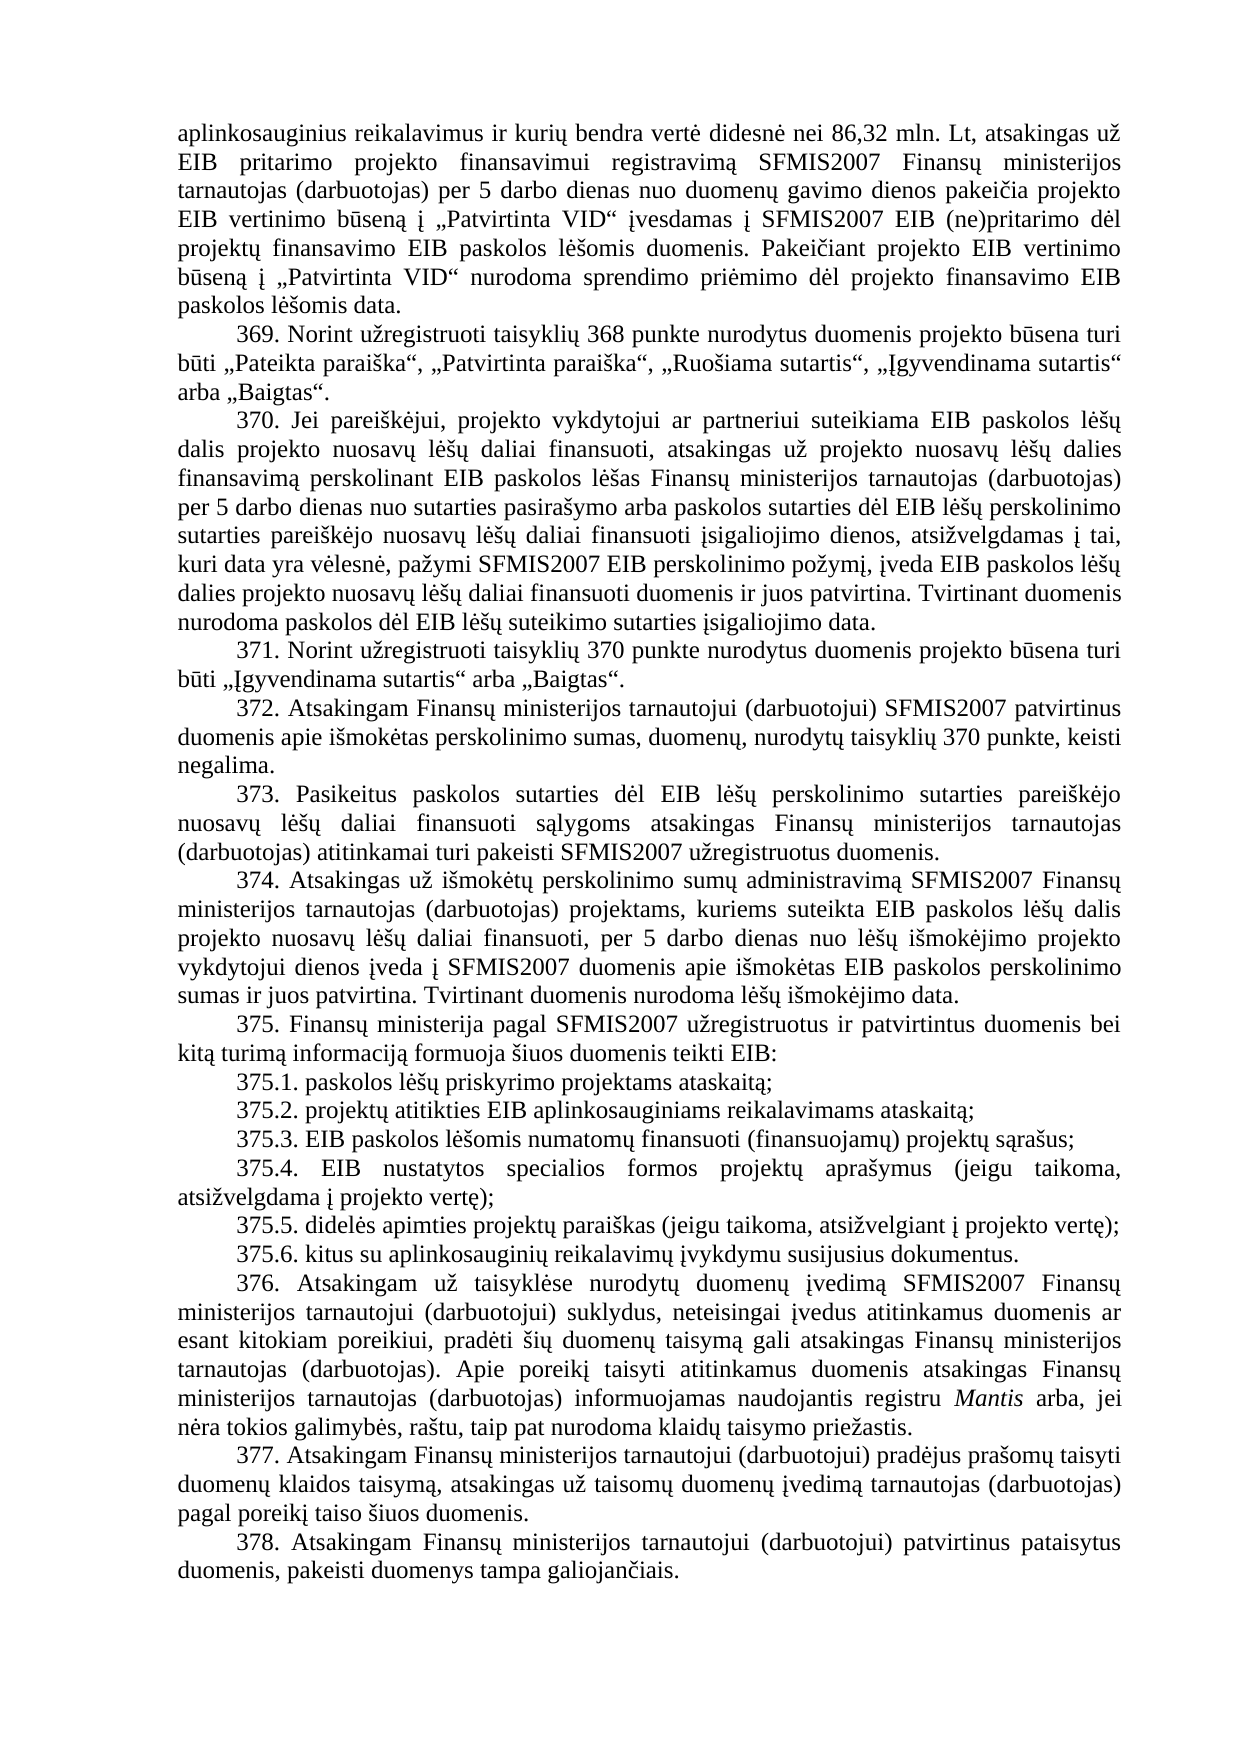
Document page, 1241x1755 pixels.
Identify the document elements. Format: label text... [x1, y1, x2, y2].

text 372. Atsakingam Finansų ministerijos tarnautojui (darbuotojui) SFMIS2007 patvirtinus duomenis apie išmokėtas perskolinimo sumas, duomenų, nurodytų taisyklių 370 punkte, keisti negalima. [177, 693, 1122, 779]
text 376. Atsakingam už taisyklėse nurodytų duomenų įvedimą SFMIS2007 Finansų ministerijos tarnautojui (darbuotojui) suklydus, neteisingai įvedus atitinkamus duomenis ar esant kitokiam poreikiui, pradėti šių duomenų taisymą gali atsakingas Finansų ministerijos tarnautojas (darbuotojas). Apie poreikį taisyti atitinkamus duomenis atsakingas Finansų ministerijos tarnautojas (darbuotojas) informuojamas naudojantis registru Mantis arba, jei nėra tokios galimybės, raštu, taip pat nurodoma klaidų taisymo priežastis. [177, 1268, 1122, 1441]
text 375.5. didelės apimties projektų paraiškas (jeigu taikoma, atsižvelgiant į projekto vertę); [177, 1211, 1122, 1239]
text 375.4. EIB nustatytos specialios formos projektų aprašymus (jeigu taikoma, atsižvelgdama į projekto vertę); [177, 1153, 1122, 1211]
text 375.3. EIB paskolos lėšomis numatomų finansuoti (finansuojamų) projektų sąrašus; [177, 1124, 1122, 1153]
text 377. Atsakingam Finansų ministerijos tarnautojui (darbuotojui) pradėjus prašomų taisyti duomenų klaidos taisymą, atsakingas už taisomų duomenų įvedimą tarnautojas (darbuotojas) pagal poreikį taiso šiuos duomenis. [177, 1441, 1122, 1527]
text 375.2. projektų atitikties EIB aplinkosauginiams reikalavimams ataskaitą; [177, 1096, 1122, 1124]
text 373. Pasikeitus paskolos sutarties dėl EIB lėšų perskolinimo sutarties pareiškėjo nuosavų lėšų daliai finansuoti sąlygoms atsakingas Finansų ministerijos tarnautojas (darbuotojas) atitinkamai turi pakeisti SFMIS2007 užregistruotus duomenis. [177, 779, 1122, 866]
text 378. Atsakingam Finansų ministerijos tarnautojui (darbuotojui) patvirtinus pataisytus duomenis, pakeisti duomenys tampa galiojančiais. [177, 1527, 1122, 1584]
text 374. Atsakingas už išmokėtų perskolinimo sumų administravimą SFMIS2007 Finansų ministerijos tarnautojas (darbuotojas) projektams, kuriems suteikta EIB paskolos lėšų dalis projekto nuosavų lėšų daliai finansuoti, per 5 darbo dienas nuo lėšų išmokėjimo projekto vykdytojui dienos įveda į SFMIS2007 duomenis apie išmokėtas EIB paskolos perskolinimo sumas ir juos patvirtina. Tvirtinant duomenis nurodoma lėšų išmokėjimo data. [177, 866, 1122, 1009]
text 369. Norint užregistruoti taisyklių 368 punkte nurodytus duomenis projekto būsena turi būti „Pateikta paraiška“, „Patvirtinta paraiška“, „Ruošiama sutartis“, „Įgyvendinama sutartis“ arba „Baigtas“. [177, 319, 1122, 406]
text aplinkosauginius reikalavimus ir kurių bendra vertė didesnė nei 86,32 mln. Lt, atsakingas už EIB pritarimo projekto finansavimui registravimą SFMIS2007 Finansų ministerijos tarnautojas (darbuotojas) per 5 darbo dienas nuo duomenų gavimo dienos pakeičia projekto EIB vertinimo būseną į „Patvirtinta VID“ įvesdamas į SFMIS2007 EIB (ne)pritarimo dėl projektų finansavimo EIB paskolos lėšomis duomenis. Pakeičiant projekto EIB vertinimo būseną į „Patvirtinta VID“ nurodoma sprendimo priėmimo dėl projekto finansavimo EIB paskolos lėšomis data. [177, 118, 1122, 319]
text 375.1. paskolos lėšų priskyrimo projektams ataskaitą; [177, 1067, 1122, 1096]
text 375. Finansų ministerija pagal SFMIS2007 užregistruotus ir patvirtintus duomenis bei kitą turimą informaciją formuoja šiuos duomenis teikti EIB: [177, 1009, 1122, 1067]
text 371. Norint užregistruoti taisyklių 370 punkte nurodytus duomenis projekto būsena turi būti „Įgyvendinama sutartis“ arba „Baigtas“. [177, 636, 1122, 693]
text 370. Jei pareiškėjui, projekto vykdytojui ar partneriui suteikiama EIB paskolos lėšų dalis projekto nuosavų lėšų daliai finansuoti, atsakingas už projekto nuosavų lėšų dalies finansavimą perskolinant EIB paskolos lėšas Finansų ministerijos tarnautojas (darbuotojas) per 5 darbo dienas nuo sutarties pasirašymo arba paskolos sutarties dėl EIB lėšų perskolinimo sutarties pareiškėjo nuosavų lėšų daliai finansuoti įsigaliojimo dienos, atsižvelgdamas į tai, kuri data yra vėlesnė, pažymi SFMIS2007 EIB perskolinimo požymį, įveda EIB paskolos lėšų dalies projekto nuosavų lėšų daliai finansuoti duomenis ir juos patvirtina. Tvirtinant duomenis nurodoma paskolos dėl EIB lėšų suteikimo sutarties įsigaliojimo data. [177, 406, 1122, 636]
text 375.6. kitus su aplinkosauginių reikalavimų įvykdymu susijusius dokumentus. [177, 1239, 1122, 1268]
